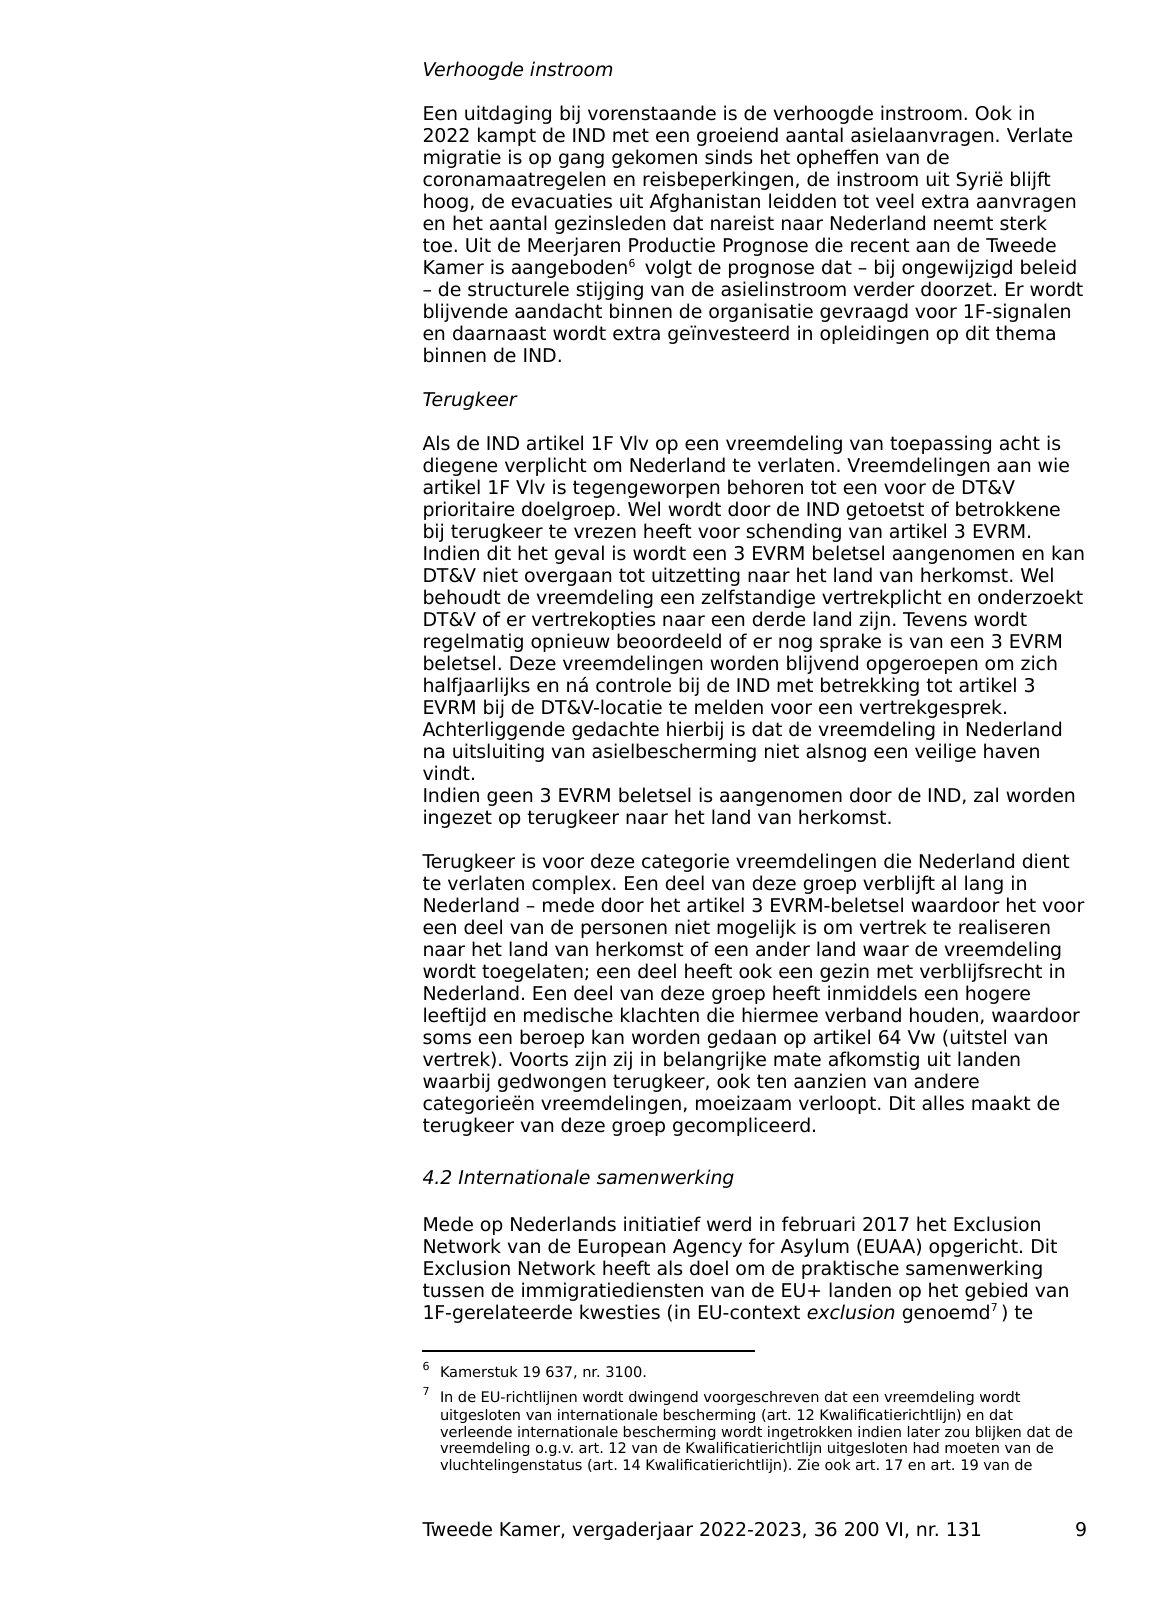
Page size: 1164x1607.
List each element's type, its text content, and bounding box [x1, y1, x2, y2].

text Een uitdaging bij vorenstaande is de verhoogde instroom. Ook in 2022 kampt de IND met een groeiend aantal asielaanvragen. Verlate migratie is op gang gekomen sinds het opheffen van de coronamaatregelen en reisbeperkingen, de instroom uit Syrië blijft hoog, de evacuaties uit Afghanistan leidden tot veel extra aanvragen en het aantal gezinsleden dat nareist naar Nederland neemt sterk toe. Uit de Meerjaren Productie Prognose die recent aan de Tweede Kamer is aangeboden volgt de prognose dat – bij ongewijzigd beleid – de structurele stijging van de asielinstroom verder doorzet. Er wordt blijvende aandacht binnen de organisatie gevraagd voor 1F-signalen en daarnaast wordt extra geïnvesteerd in opleidingen op dit thema binnen de IND. [422, 103, 1087, 367]
text Mede op Nederlands initiatief werd in februari 2017 het Exclusion Network van de European Agency for Asylum (EUAA) opgericht. Dit Exclusion Network heeft als doel om de praktische samenwerking tussen de immigratiediensten van de EU+ landen op het gebied van 1F-gerelateerde kwesties (in EU-context exclusion genoemd) te vergemakkelijken en te versterken. Het Exclusion Network verenigt nationale aanspreekpunten vanuit de vreemdelingenketen uit 28 EU+-landen in een netwerk. [422, 1214, 1087, 1324]
text Achterliggende gedachte hierbij is dat de vreemdeling in Nederland na uitsluiting van asielbescherming niet alsnog een veilige haven vindt. [422, 719, 1087, 785]
text Terugkeer is voor deze categorie vreemdelingen die Nederland dient te verlaten complex. Een deel van deze groep verblijft al lang in Nederland – mede door het artikel 3 EVRM-beletsel waardoor het voor een deel van de personen niet mogelijk is om vertrek te realiseren naar het land van herkomst of een ander land waar de vreemdeling wordt toegelaten; een deel heeft ook een gezin met verblijfsrecht in Nederland. Een deel van deze groep heeft inmiddels een hogere leeftijd en medische klachten die hiermee verband houden, waardoor soms een beroep kan worden gedaan op artikel 64 Vw (uitstel van vertrek). Voorts zijn zij in belangrijke mate afkomstig uit landen waarbij gedwongen terugkeer, ook ten aanzien van andere categorieën vreemdelingen, moeizaam verloopt. Dit alles maakt de terugkeer van deze groep gecompliceerd. [422, 851, 1087, 1137]
subtitle 4.2 Internationale samenwerking [422, 1167, 1087, 1189]
text Indien geen 3 EVRM beletsel is aangenomen door de IND, zal worden ingezet op terugkeer naar het land van herkomst. [422, 785, 1087, 829]
subtitle Terugkeer [422, 389, 1087, 411]
text In de EU-richtlijnen wordt dwingend voorgeschreven dat een vreemdeling wordt uitgesloten van internationale bescherming (art. 12 Kwalificatierichtlijn) en dat verleende internationale bescherming wordt ingetrokken indien later zou blijken dat de vreemdeling o.g.v. art. 12 van de Kwalificatierichtlijn uitgesloten had moeten van de vluchtelingenstatus (art. 14 Kwalificatierichtlijn). Zie ook art. 17 en art. 19 van de [422, 1385, 1087, 1474]
text Als de IND artikel 1F Vlv op een vreemdeling van toepassing acht is diegene verplicht om Nederland te verlaten. Vreemdelingen aan wie artikel 1F Vlv is tegengeworpen behoren tot een voor de DT&V prioritaire doelgroep. Wel wordt door de IND getoetst of betrokkene bij terugkeer te vrezen heeft voor schending van artikel 3 EVRM. Indien dit het geval is wordt een 3 EVRM beletsel aangenomen en kan DT&V niet overgaan tot uitzetting naar het land van herkomst. Wel behoudt de vreemdeling een zelfstandige vertrekplicht en onderzoekt DT&V of er vertrekopties naar een derde land zijn. Tevens wordt regelmatig opnieuw beoordeeld of er nog sprake is van een 3 EVRM beletsel. Deze vreemdelingen worden blijvend opgeroepen om zich halfjaarlijks en ná controle bij de IND met betrekking tot artikel 3 EVRM bij de DT&V-locatie te melden voor een vertrekgesprek. [422, 433, 1087, 719]
subtitle Verhoogde instroom [422, 59, 1087, 81]
text Kamerstuk 19 637, nr. 3100. [422, 1360, 1087, 1382]
